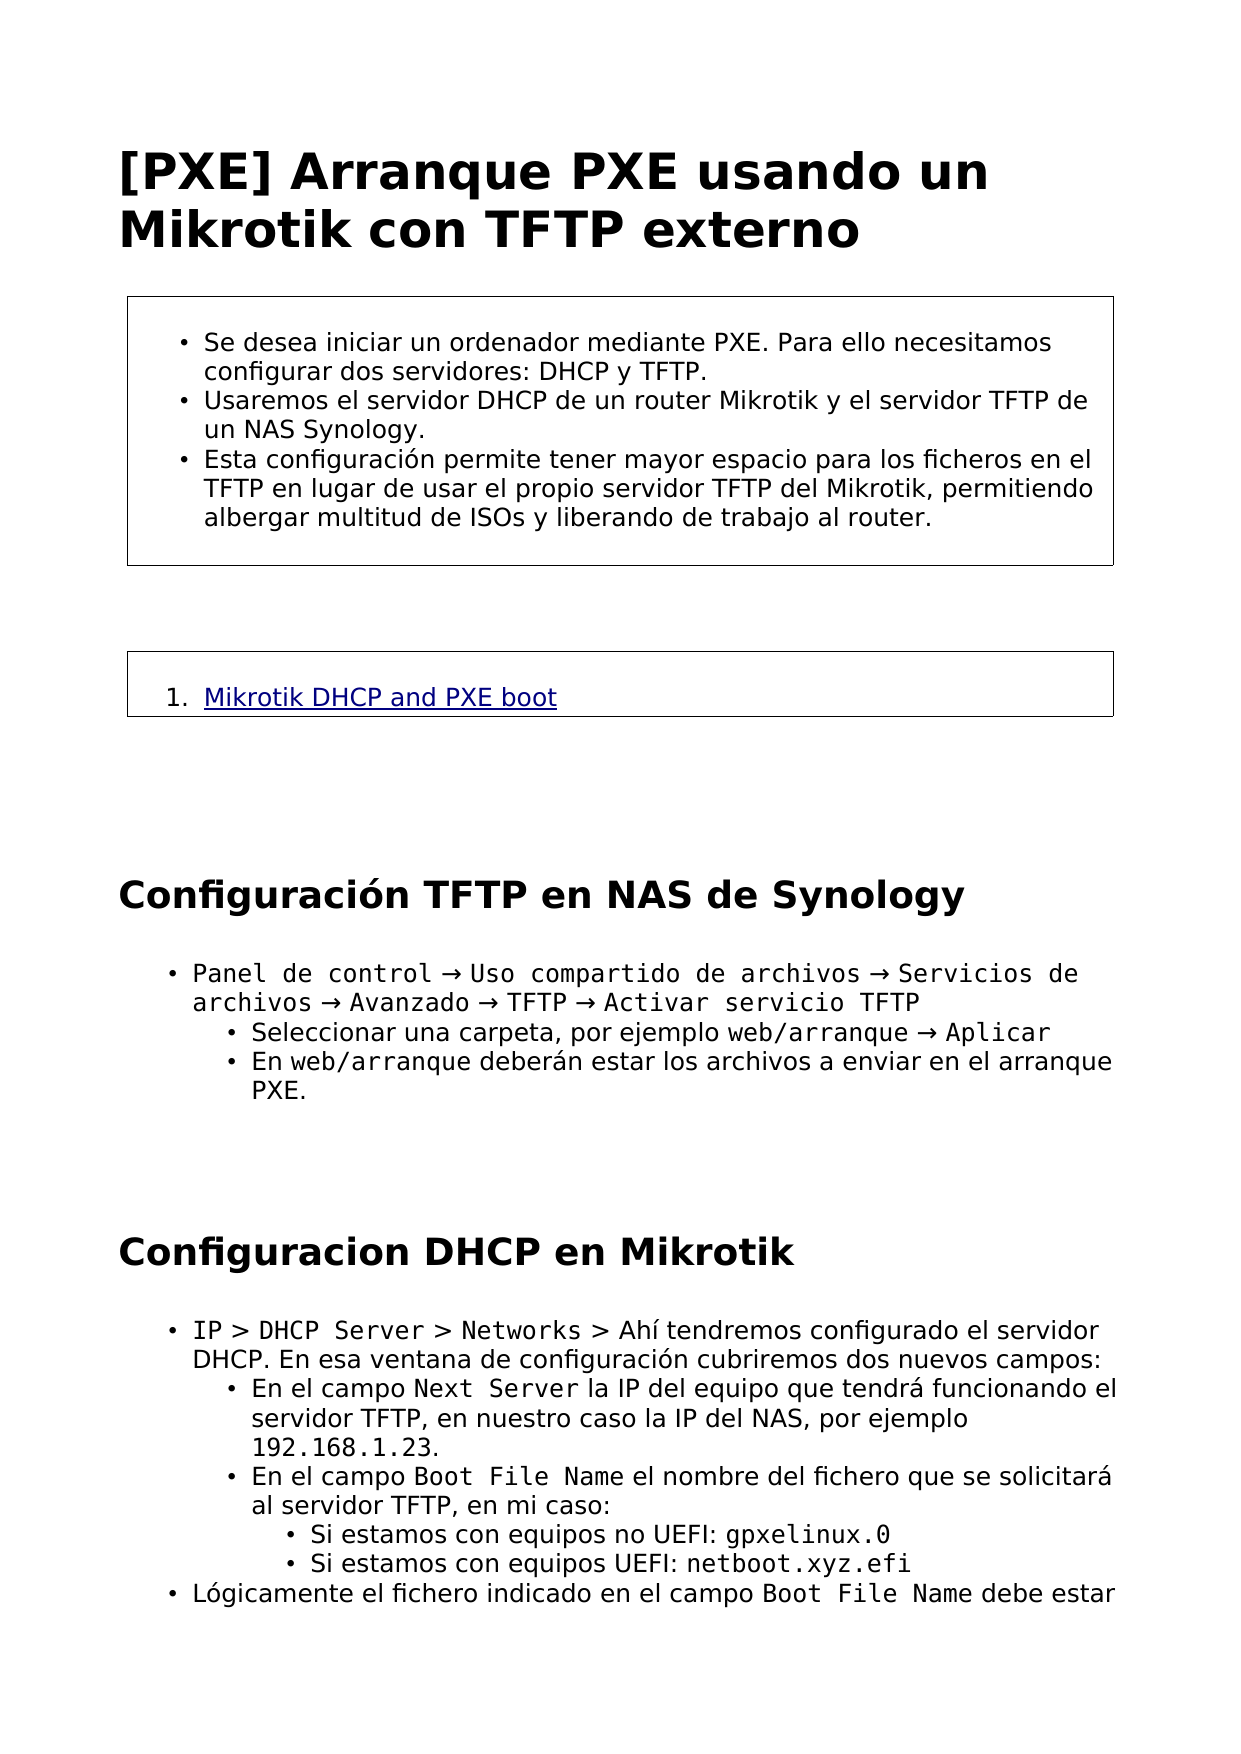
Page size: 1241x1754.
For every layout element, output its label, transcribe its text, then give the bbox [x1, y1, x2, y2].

list En el campo Boot File Name el nombre del fichero que se solicitará al servidor TFTP, en mi caso: [236, 1462, 1122, 1520]
table_header Se desea iniciar un ordenador mediante PXE. Para ello necesitamos configurar dos servidores: DHCP y TFTP. Usaremos el servidor DHCP de un router Mikrotik y el servidor TFTP de un NAS Synology. Esta configuración permite tener mayor espacio para los ficheros en el TFTP en lugar de usar el propio servidor TFTP del Mikrotik, permitiendo albergar multitud de ISOs y liberando de trabajo al router. [128, 297, 1113, 565]
list Panel de control → Uso compartido de archivos → Servicios de archivos → Avanzado → TFTP → Activar servicio TFTP [177, 959, 1122, 1018]
list En web/arranque deberán estar los archivos a enviar en el arranque PXE. [236, 1047, 1122, 1105]
list En el campo Next Server la IP del equipo que tendrá funcionando el servidor TFTP, en nuestro caso la IP del NAS, por ejemplo 192.168.1.23. [236, 1374, 1122, 1462]
list Lógicamente el fichero indicado en el campo Boot File Name debe estar [177, 1579, 1122, 1608]
list Seleccionar una carpeta, por ejemplo web/arranque → Aplicar [236, 1018, 1122, 1047]
list IP > DHCP Server > Networks > Ahí tendremos configurado el servidor DHCP. En esa ventana de configuración cubriremos dos nuevos campos: [177, 1316, 1122, 1374]
list Si estamos con equipos no UEFI: gpxelinux.0 [295, 1520, 1122, 1549]
subtitle Configuración TFTP en NAS de Synology [118, 874, 1122, 917]
table_header Mikrotik DHCP and PXE boot [128, 652, 1113, 716]
subtitle [PXE] Arranque PXE usando un Mikrotik con TFTP externo [118, 143, 1122, 259]
subtitle Configuracion DHCP en Mikrotik [118, 1231, 1122, 1274]
list Si estamos con equipos UEFI: netboot.xyz.efi [295, 1549, 1122, 1579]
